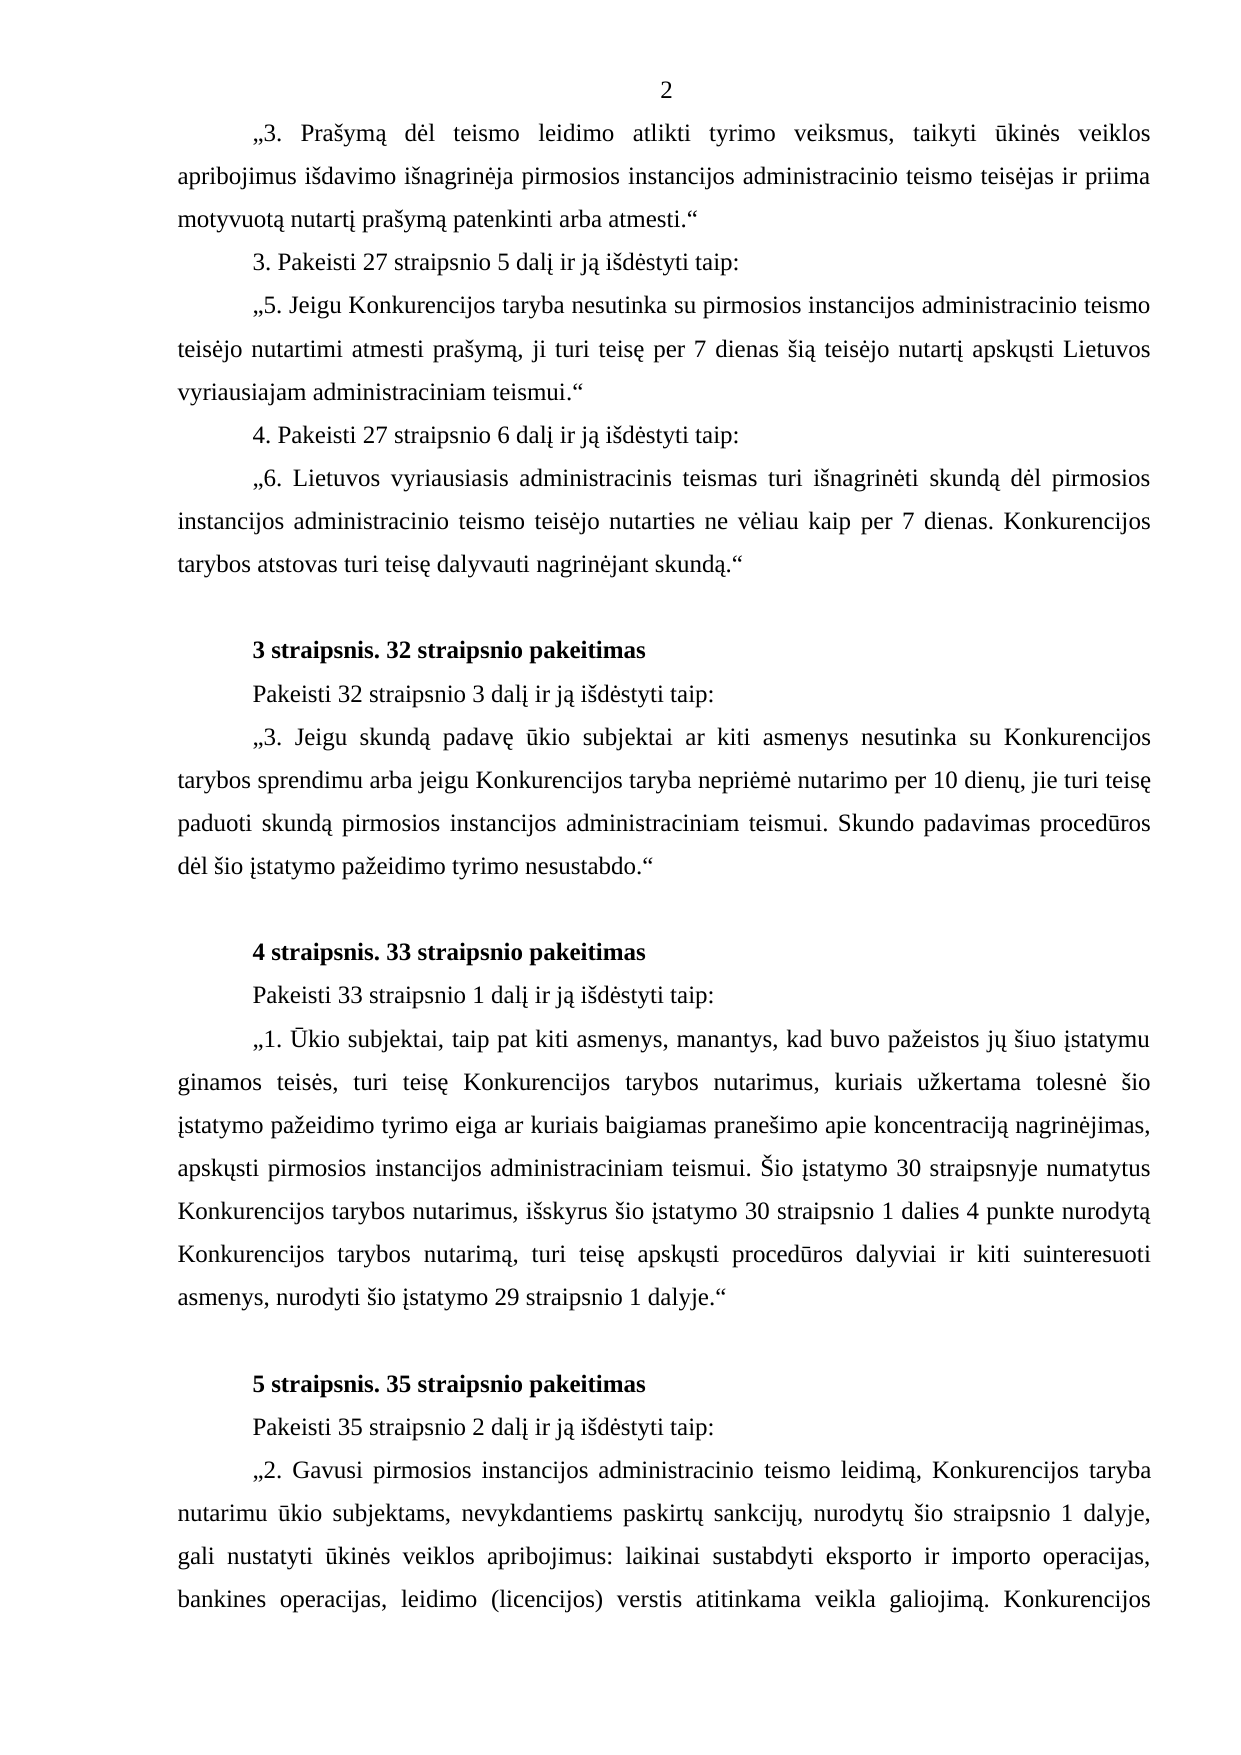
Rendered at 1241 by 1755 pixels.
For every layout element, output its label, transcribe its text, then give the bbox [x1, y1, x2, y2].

text „6. Lietuvos vyriausiasis administracinis teismas turi išnagrinėti skundą dėl pirmosios instancijos administracinio teismo teisėjo nutarties ne vėliau kaip per 7 dienas. Konkurencijos tarybos atstovas turi teisę dalyvauti nagrinėjant skundą.“ [177, 463, 1152, 578]
text 4. Pakeisti 27 straipsnio 6 dalį ir ją išdėstyti taip: [177, 420, 1152, 449]
text Pakeisti 35 straipsnio 2 dalį ir ją išdėstyti taip: [177, 1412, 1152, 1441]
text „3. Jeigu skundą padavę ūkio subjektai ar kiti asmenys nesutinka su Konkurencijos tarybos sprendimu arba jeigu Konkurencijos taryba nepriėmė nutarimo per 10 dienų, jie turi teisę paduoti skundą pirmosios instancijos administraciniam teismui. Skundo padavimas procedūros dėl šio įstatymo pažeidimo tyrimo nesustabdo.“ [177, 722, 1152, 880]
text 5 straipsnis. 35 straipsnio pakeitimas [177, 1369, 1152, 1397]
text „5. Jeigu Konkurencijos taryba nesutinka su pirmosios instancijos administracinio teismo teisėjo nutartimi atmesti prašymą, ji turi teisę per 7 dienas šią teisėjo nutartį apskųsti Lietuvos vyriausiajam administraciniam teismui.“ [177, 291, 1152, 406]
text „3. Prašymą dėl teismo leidimo atlikti tyrimo veiksmus, taikyti ūkinės veiklos apribojimus išdavimo išnagrinėja pirmosios instancijos administracinio teismo teisėjas ir priima motyvuotą nutartį prašymą patenkinti arba atmesti.“ [177, 118, 1152, 233]
text 4 straipsnis. 33 straipsnio pakeitimas [177, 937, 1152, 966]
text „1. Ūkio subjektai, taip pat kiti asmenys, manantys, kad buvo pažeistos jų šiuo įstatymu ginamos teisės, turi teisę Konkurencijos tarybos nutarimus, kuriais užkertama tolesnė šio įstatymo pažeidimo tyrimo eiga ar kuriais baigiamas pranešimo apie koncentraciją nagrinėjimas, apskųsti pirmosios instancijos administraciniam teismui. Šio įstatymo 30 straipsnyje numatytus Konkurencijos tarybos nutarimus, išskyrus šio įstatymo 30 straipsnio 1 dalies 4 punkte nurodytą Konkurencijos tarybos nutarimą, turi teisę apskųsti procedūros dalyviai ir kiti suinteresuoti asmenys, nurodyti šio įstatymo 29 straipsnio 1 dalyje.“ [177, 1024, 1152, 1311]
text Pakeisti 33 straipsnio 1 dalį ir ją išdėstyti taip: [177, 981, 1152, 1009]
text 3 straipsnis. 32 straipsnio pakeitimas [177, 636, 1152, 664]
text 3. Pakeisti 27 straipsnio 5 dalį ir ją išdėstyti taip: [177, 247, 1152, 276]
text Pakeisti 32 straipsnio 3 dalį ir ją išdėstyti taip: [177, 679, 1152, 707]
text „2. Gavusi pirmosios instancijos administracinio teismo leidimą, Konkurencijos taryba nutarimu ūkio subjektams, nevykdantiems paskirtų sankcijų, nurodytų šio straipsnio 1 dalyje, gali nustatyti ūkinės veiklos apribojimus: laikinai sustabdyti eksporto ir importo operacijas, bankines operacijas, leidimo (licencijos) verstis atitinkama veikla galiojimą. Konkurencijos [177, 1455, 1152, 1613]
